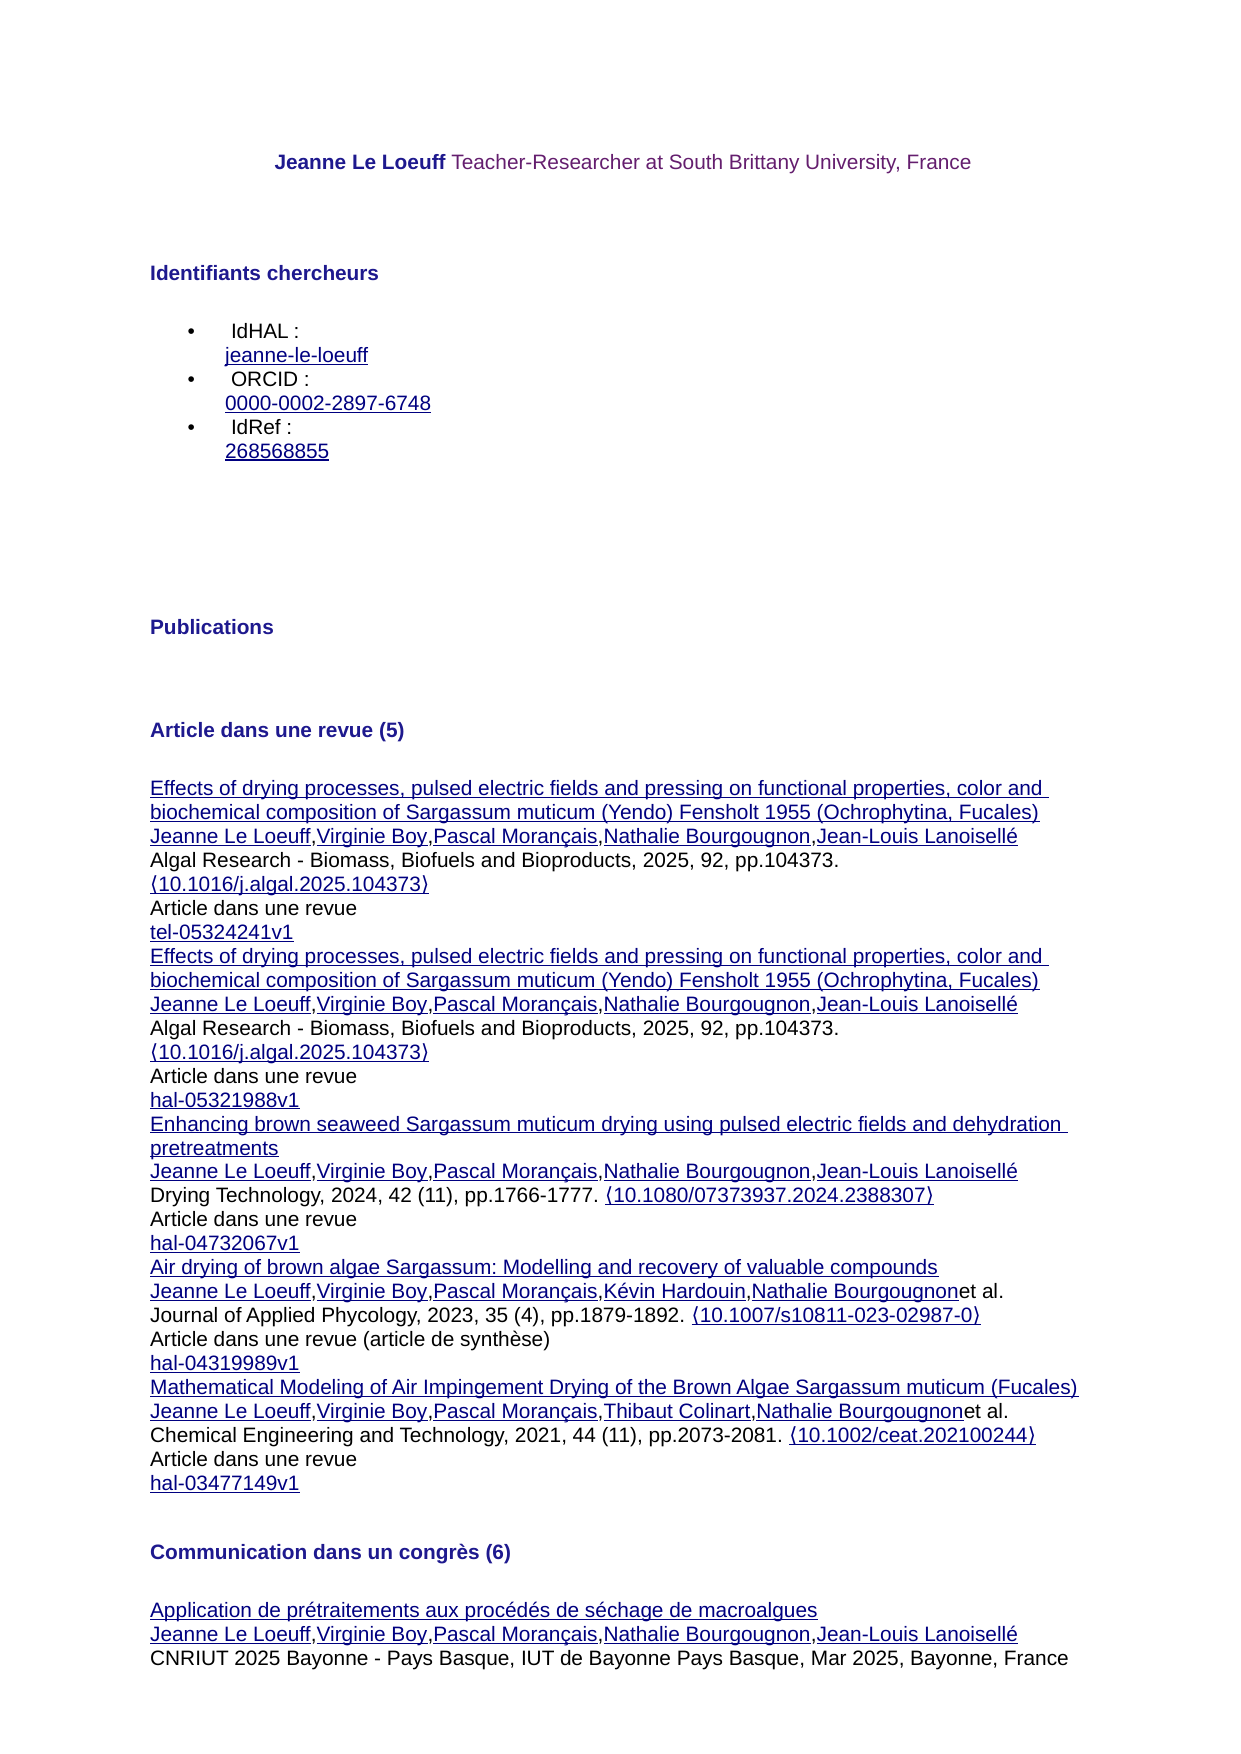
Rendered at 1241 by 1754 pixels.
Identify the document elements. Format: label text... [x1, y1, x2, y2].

list ORCID : [187, 367, 1090, 391]
list IdRef : [187, 414, 1090, 438]
table_cell Effects of drying processes, pulsed electric fields and pressing on functional properties, color and biochemical composition of Sargassum muticum (Yendo) Fensholt 1955 (Ochrophytina, Fucales) Jeanne Le Loeuff,Virginie Boy,Pascal Morançais,Nathalie Bourgougnon,Jean-Louis Lanoisellé Algal Research - Biomass, Biofuels and Bioproducts, 2025, 92, pp.104373. ⟨10.1016/j.algal.2025.104373⟩ Article dans une revue hal-05321988v1 [150, 944, 1090, 1111]
subtitle Jeanne Le Loeuff Teacher-Researcher at South Brittany University, France [150, 150, 1090, 174]
subtitle Communication dans un congrès (6) [150, 1539, 1090, 1563]
subtitle Identifiants chercheurs [150, 260, 1090, 284]
table_cell Mathematical Modeling of Air Impingement Drying of the Brown Algae Sargassum muticum (Fucales) Jeanne Le Loeuff,Virginie Boy,Pascal Morançais,Thibaut Colinart,Nathalie Bourgougnonet al. Chemical Engineering and Technology, 2021, 44 (11), pp.2073-2081. ⟨10.1002/ceat.202100244⟩ Article dans une revue hal-03477149v1 [150, 1375, 1090, 1495]
table_cell Enhancing brown seaweed Sargassum muticum drying using pulsed electric fields and dehydration pretreatments Jeanne Le Loeuff,Virginie Boy,Pascal Morançais,Nathalie Bourgougnon,Jean-Louis Lanoisellé Drying Technology, 2024, 42 (11), pp.1766-1777. ⟨10.1080/07373937.2024.2388307⟩ Article dans une revue hal-04732067v1 [150, 1111, 1090, 1255]
list jeanne-le-loeuff [187, 343, 1090, 367]
list 268568855 [187, 438, 1090, 462]
list IdHAL : [187, 319, 1090, 343]
table_header Effects of drying processes, pulsed electric fields and pressing on functional properties, color and biochemical composition of Sargassum muticum (Yendo) Fensholt 1955 (Ochrophytina, Fucales) Jeanne Le Loeuff,Virginie Boy,Pascal Morançais,Nathalie Bourgougnon,Jean-Louis Lanoisellé Algal Research - Biomass, Biofuels and Bioproducts, 2025, 92, pp.104373. ⟨10.1016/j.algal.2025.104373⟩ Article dans une revue tel-05324241v1 [150, 776, 1090, 944]
subtitle Publications [150, 614, 1090, 638]
table_header Application de prétraitements aux procédés de séchage de macroalgues Jeanne Le Loeuff,Virginie Boy,Pascal Morançais,Nathalie Bourgougnon,Jean-Louis Lanoisellé CNRIUT 2025 Bayonne - Pays Basque, IUT de Bayonne Pays Basque, Mar 2025, Bayonne, France [150, 1598, 1090, 1670]
list 0000-0002-2897-6748 [187, 391, 1090, 414]
subtitle Article dans une revue (5) [150, 718, 1090, 742]
table_cell Air drying of brown algae Sargassum: Modelling and recovery of valuable compounds Jeanne Le Loeuff,Virginie Boy,Pascal Morançais,Kévin Hardouin,Nathalie Bourgougnonet al. Journal of Applied Phycology, 2023, 35 (4), pp.1879-1892. ⟨10.1007/s10811-023-02987-0⟩ Article dans une revue (article de synthèse) hal-04319989v1 [150, 1255, 1090, 1375]
